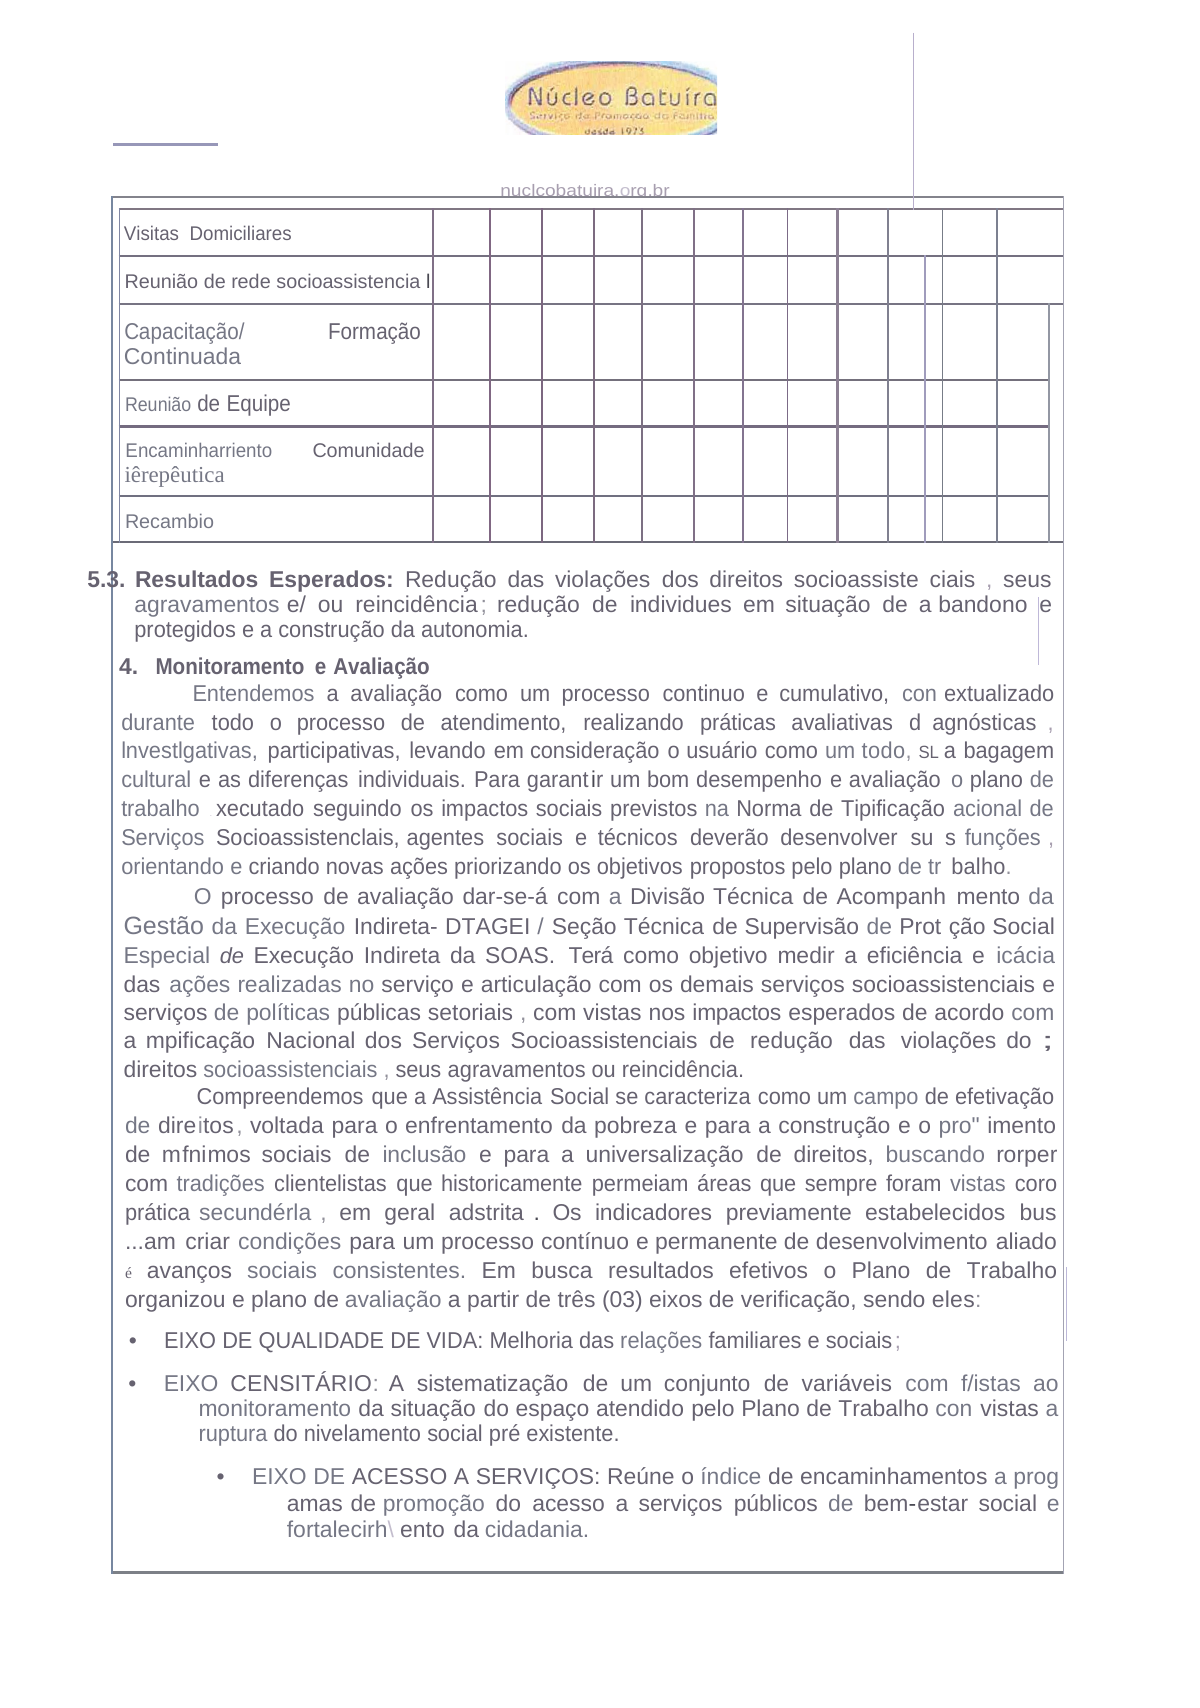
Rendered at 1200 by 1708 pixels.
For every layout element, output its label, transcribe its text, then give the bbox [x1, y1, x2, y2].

table_cell [595, 257, 641, 303]
table_cell [839, 381, 887, 425]
table_cell [595, 428, 641, 495]
table_cell [543, 381, 593, 425]
table_cell [695, 497, 742, 541]
table_cell [787, 198, 837, 208]
table_cell [839, 428, 887, 495]
table_cell [695, 381, 742, 425]
table_cell [943, 381, 996, 425]
table_cell [889, 210, 942, 255]
table_cell [695, 257, 742, 303]
table_cell [113, 208, 119, 255]
table_cell Visitas Domiciliares [120, 210, 432, 255]
table_cell [595, 305, 641, 378]
table_header [914, 33, 1063, 196]
table_cell [491, 305, 541, 378]
table_cell [943, 497, 996, 541]
table_cell [788, 305, 836, 378]
table_cell [113, 255, 119, 303]
table_cell [943, 198, 997, 208]
table_cell Recambio [120, 497, 432, 541]
table_cell [926, 428, 942, 495]
table_cell [839, 257, 887, 303]
table_cell [643, 428, 693, 495]
table_cell [788, 381, 836, 425]
table_cell [998, 381, 1048, 425]
table_cell [926, 381, 942, 425]
table_cell [643, 305, 693, 378]
table_cell [434, 381, 489, 425]
table_cell [1050, 425, 1063, 495]
table_cell [943, 210, 996, 255]
table_cell [434, 257, 489, 303]
table_cell [839, 305, 887, 378]
table_cell [744, 381, 787, 425]
table_cell [839, 210, 887, 255]
table_cell [926, 305, 942, 378]
table_cell [889, 381, 924, 425]
table_cell [888, 198, 913, 208]
table_cell [788, 428, 836, 495]
table_cell [543, 257, 593, 303]
table_cell [695, 428, 742, 495]
table_cell [998, 428, 1048, 495]
table_cell [433, 198, 490, 208]
table_cell [643, 381, 693, 425]
table_cell [1050, 379, 1063, 425]
table_cell Reunião de rede socioassistencia l [120, 257, 432, 303]
table_cell [491, 428, 541, 495]
table_cell [889, 497, 924, 541]
table_cell [744, 497, 787, 541]
table_cell [543, 497, 593, 541]
table_cell [943, 428, 996, 495]
table_cell [595, 381, 641, 425]
table_cell [434, 210, 489, 255]
table_cell [643, 497, 693, 541]
table_cell [838, 198, 888, 208]
table_cell [839, 497, 887, 541]
table_cell [594, 198, 642, 208]
table_cell [998, 257, 1063, 303]
table_cell [943, 257, 996, 303]
table_cell Encaminharriento Comunidade iêrepêutica [120, 428, 432, 495]
table_cell Resultados Esperados: Redução das violações dos direitos socioassiste ciais , seus agravamentos e/ ou reincidência; redução de individues em situação de a bandono e protegidos e a construção da autonomia. Monitoramento e Avaliação Entendemos a avaliação como um processo continuo e cumulativo, con extualizado durante todo o processo de atendimento, realizando práticas avaliativas d agnósticas , lnvestlgativas, participativas, levando em consideração o usuário como um todo, SL a bagagem cultural e as diferenças individuais. Para garantir um bom desempenho e avaliação o plano de trabalho . xecutado seguindo os impactos sociais previstos na Norma de Tipificação acional de Serviços Socioassistenclais, agentes sociais e técnicos deverão desenvolver su s funções , orientando e criando novas ações priorizando os objetivos propostos pelo plano de tr balho. O processo de avaliação dar-se-á com a Divisão Técnica de Acompanh mento da Gestão da Execução Indireta- DTAGEI / Seção Técnica de Supervisão de Prot ção Social Especial de Execução Indireta da SOAS. Terá como objetivo medir a eficiência e icácia das ações realizadas no serviço e articulação com os demais serviços socioassistenciais e serviços de políticas públicas setoriais , com vistas nos impactos esperados de acordo com a mpificação Nacional dos Serviços Socioassistenciais de redução das violações do ; direitos socioassistenciais , seus agravamentos ou reincidência. Compreendemos que a Assistência Social se caracteriza como um campo de efetivação de direitos, voltada para o enfrentamento da pobreza e para a construção e o pro" imento de mfnimos sociais de inclusão e para a universalização de direitos, buscando rorper com tradições clientelistas que historicamente permeiam áreas que sempre foram vistas coro prática secundérla , em geral adstrita . Os indicadores previamente estabelecidos bus ...am criar condições para um processo contínuo e permanente de desenvolvimento aliado é avanços sociais consistentes. Em busca resultados efetivos o Plano de Trabalho organizou e plano de avaliação a partir de três (03) eixos de verificação, sendo eles: EIXO DE QUALIDADE DE VIDA: Melhoria das relações familiares e sociais; EIXO CENSITÁRIO: A sistematização de um conjunto de variáveis com f/istas ao monitoramento da situação do espaço atendido pelo Plano de Trabalho con vistas a ruptura do nivelamento social pré existente. EIXO DE ACESSO A SERVIÇOS: Reúne o índice de encaminhamentos a prog amas de promoção do acesso a serviços públicos de bem-estar social e fortalecirh\ ento da cidadania. [113, 543, 1063, 1571]
table_cell [113, 379, 119, 425]
table_cell [998, 210, 1063, 255]
table_cell [643, 210, 693, 255]
table_cell [491, 497, 541, 541]
table_cell [889, 428, 924, 495]
table_cell [542, 198, 593, 208]
table_cell [695, 305, 742, 378]
table_cell [926, 257, 942, 303]
table_header nuclcobatuira.org.br [112, 33, 913, 196]
table_cell [926, 497, 942, 541]
table_cell [744, 210, 787, 255]
table_cell [642, 198, 694, 208]
table_cell [490, 198, 542, 208]
table_cell [1050, 305, 1063, 378]
table_cell [434, 428, 489, 495]
table_cell [914, 198, 942, 208]
table_cell [744, 305, 787, 378]
table_cell [119, 198, 433, 208]
table_cell [943, 305, 996, 378]
table_cell [889, 305, 924, 378]
table_cell [889, 257, 924, 303]
table_cell Capacitação/ Formação Continuada [120, 305, 432, 378]
table_cell [744, 428, 787, 495]
table_cell [695, 210, 742, 255]
table_cell [788, 257, 836, 303]
table_cell [744, 257, 787, 303]
table_cell [491, 381, 541, 425]
table_cell [113, 495, 119, 541]
table_cell Reunião de Equipe [120, 381, 432, 425]
table_cell [998, 305, 1048, 378]
table_cell [595, 210, 641, 255]
table_cell [997, 198, 1063, 208]
table_cell [788, 497, 836, 541]
table_cell [743, 198, 787, 208]
table_cell [694, 198, 743, 208]
table_cell [491, 257, 541, 303]
table_cell [1050, 495, 1063, 541]
table_cell [543, 428, 593, 495]
table_cell [491, 210, 541, 255]
table_cell [788, 210, 836, 255]
table_cell [113, 425, 119, 495]
table_cell [113, 303, 119, 378]
table_cell [595, 497, 641, 541]
table_cell [543, 305, 593, 378]
table_cell [434, 497, 489, 541]
table_cell [113, 198, 119, 208]
table_cell [643, 257, 693, 303]
table_cell [998, 497, 1048, 541]
table_cell [543, 210, 593, 255]
table_cell [434, 305, 489, 378]
